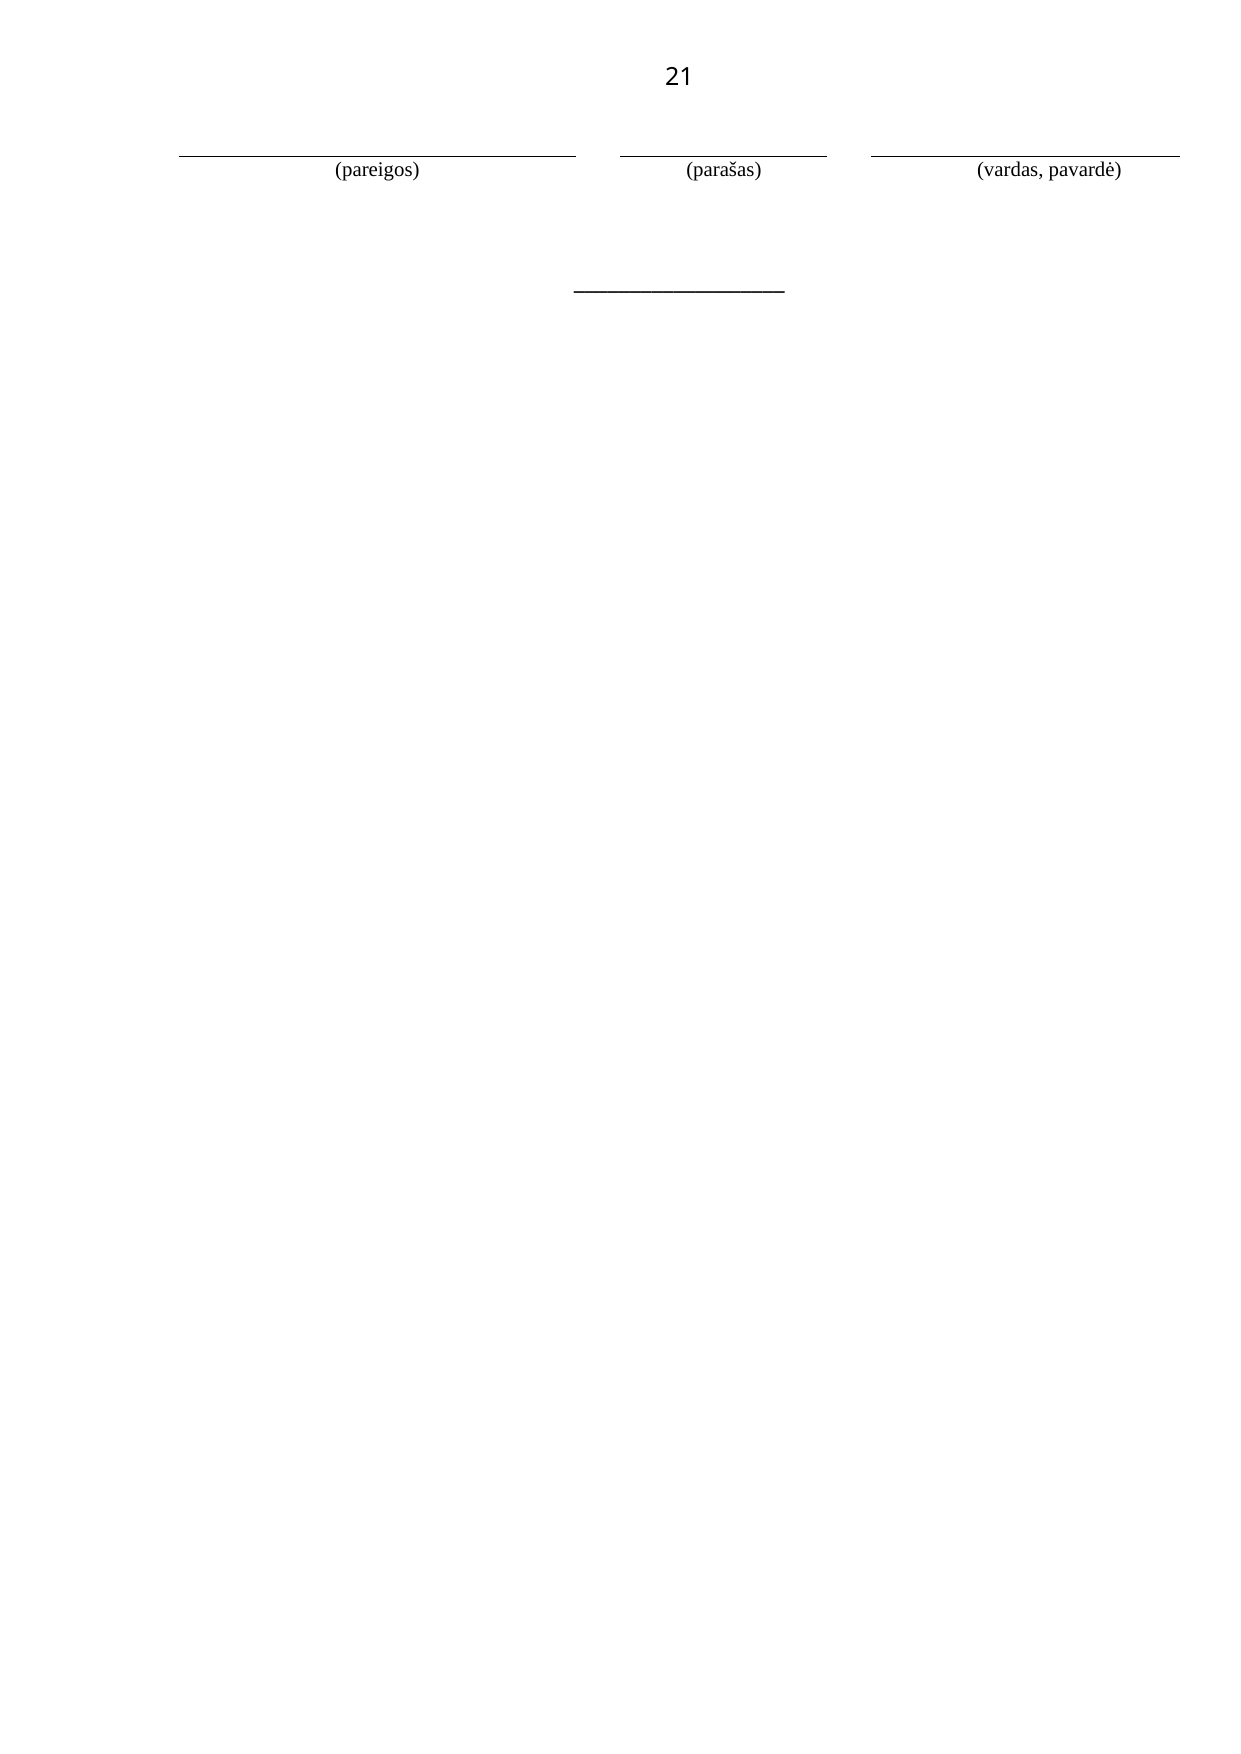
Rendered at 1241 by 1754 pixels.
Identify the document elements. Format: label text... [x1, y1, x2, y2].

text ___________________ [177, 263, 1181, 297]
table_header [827, 156, 871, 229]
table_header (parašas) [620, 157, 827, 229]
table_header [576, 156, 620, 229]
table_header (pareigos) [179, 157, 576, 229]
table_header (vardas, pavardė) [871, 157, 1180, 229]
